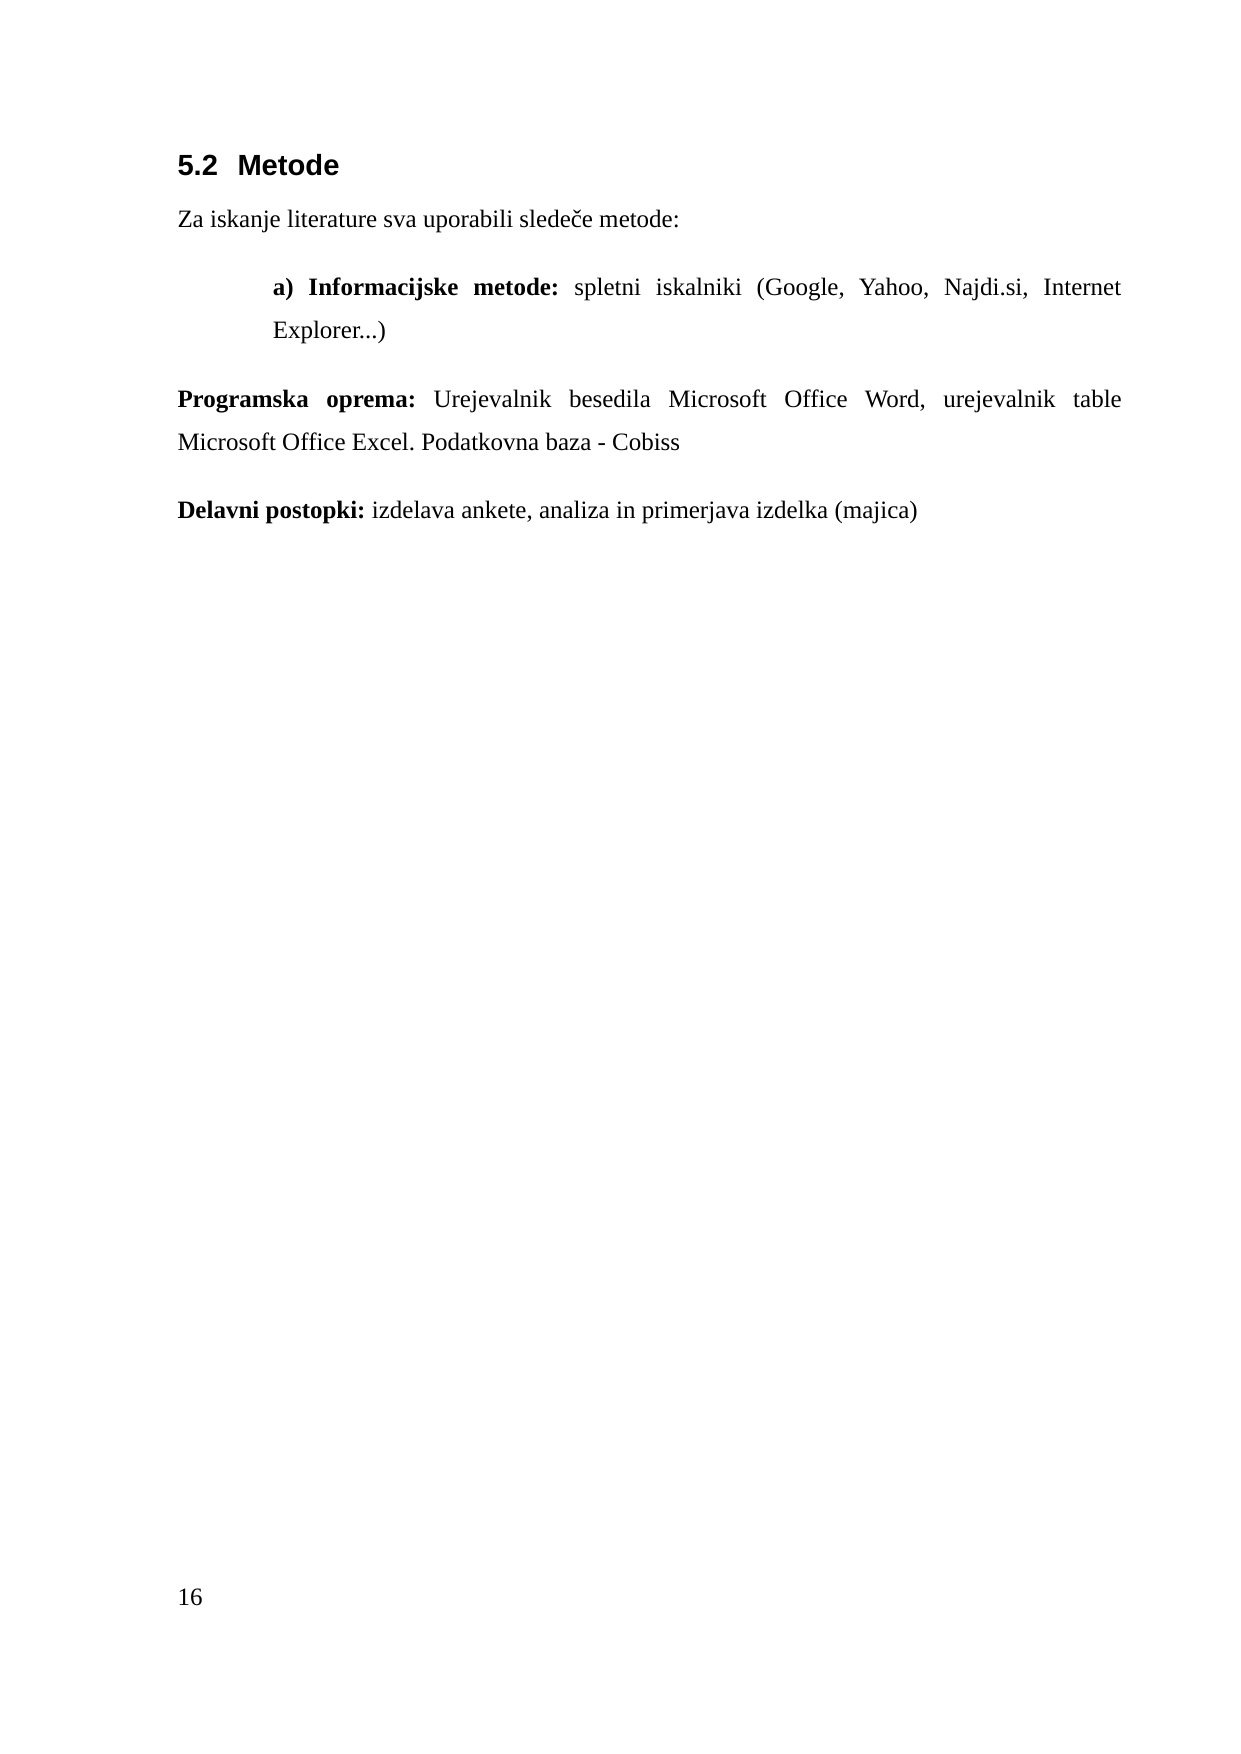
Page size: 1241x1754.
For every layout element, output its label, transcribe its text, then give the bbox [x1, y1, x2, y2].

subtitle Metode [177, 148, 1122, 181]
text Delavni postopki: izdelava ankete, analiza in primerjava izdelka (majica) [177, 495, 1122, 524]
text Za iskanje literature sva uporabili sledeče metode: [177, 204, 1122, 233]
text Programska oprema: Urejevalnik besedila Microsoft Office Word, urejevalnik table Microsoft Office Excel. Podatkovna baza - Cobiss [177, 384, 1122, 456]
text a) Informacijske metode: spletni iskalniki (Google, Yahoo, Najdi.si, Internet Explorer...) [273, 272, 1122, 344]
